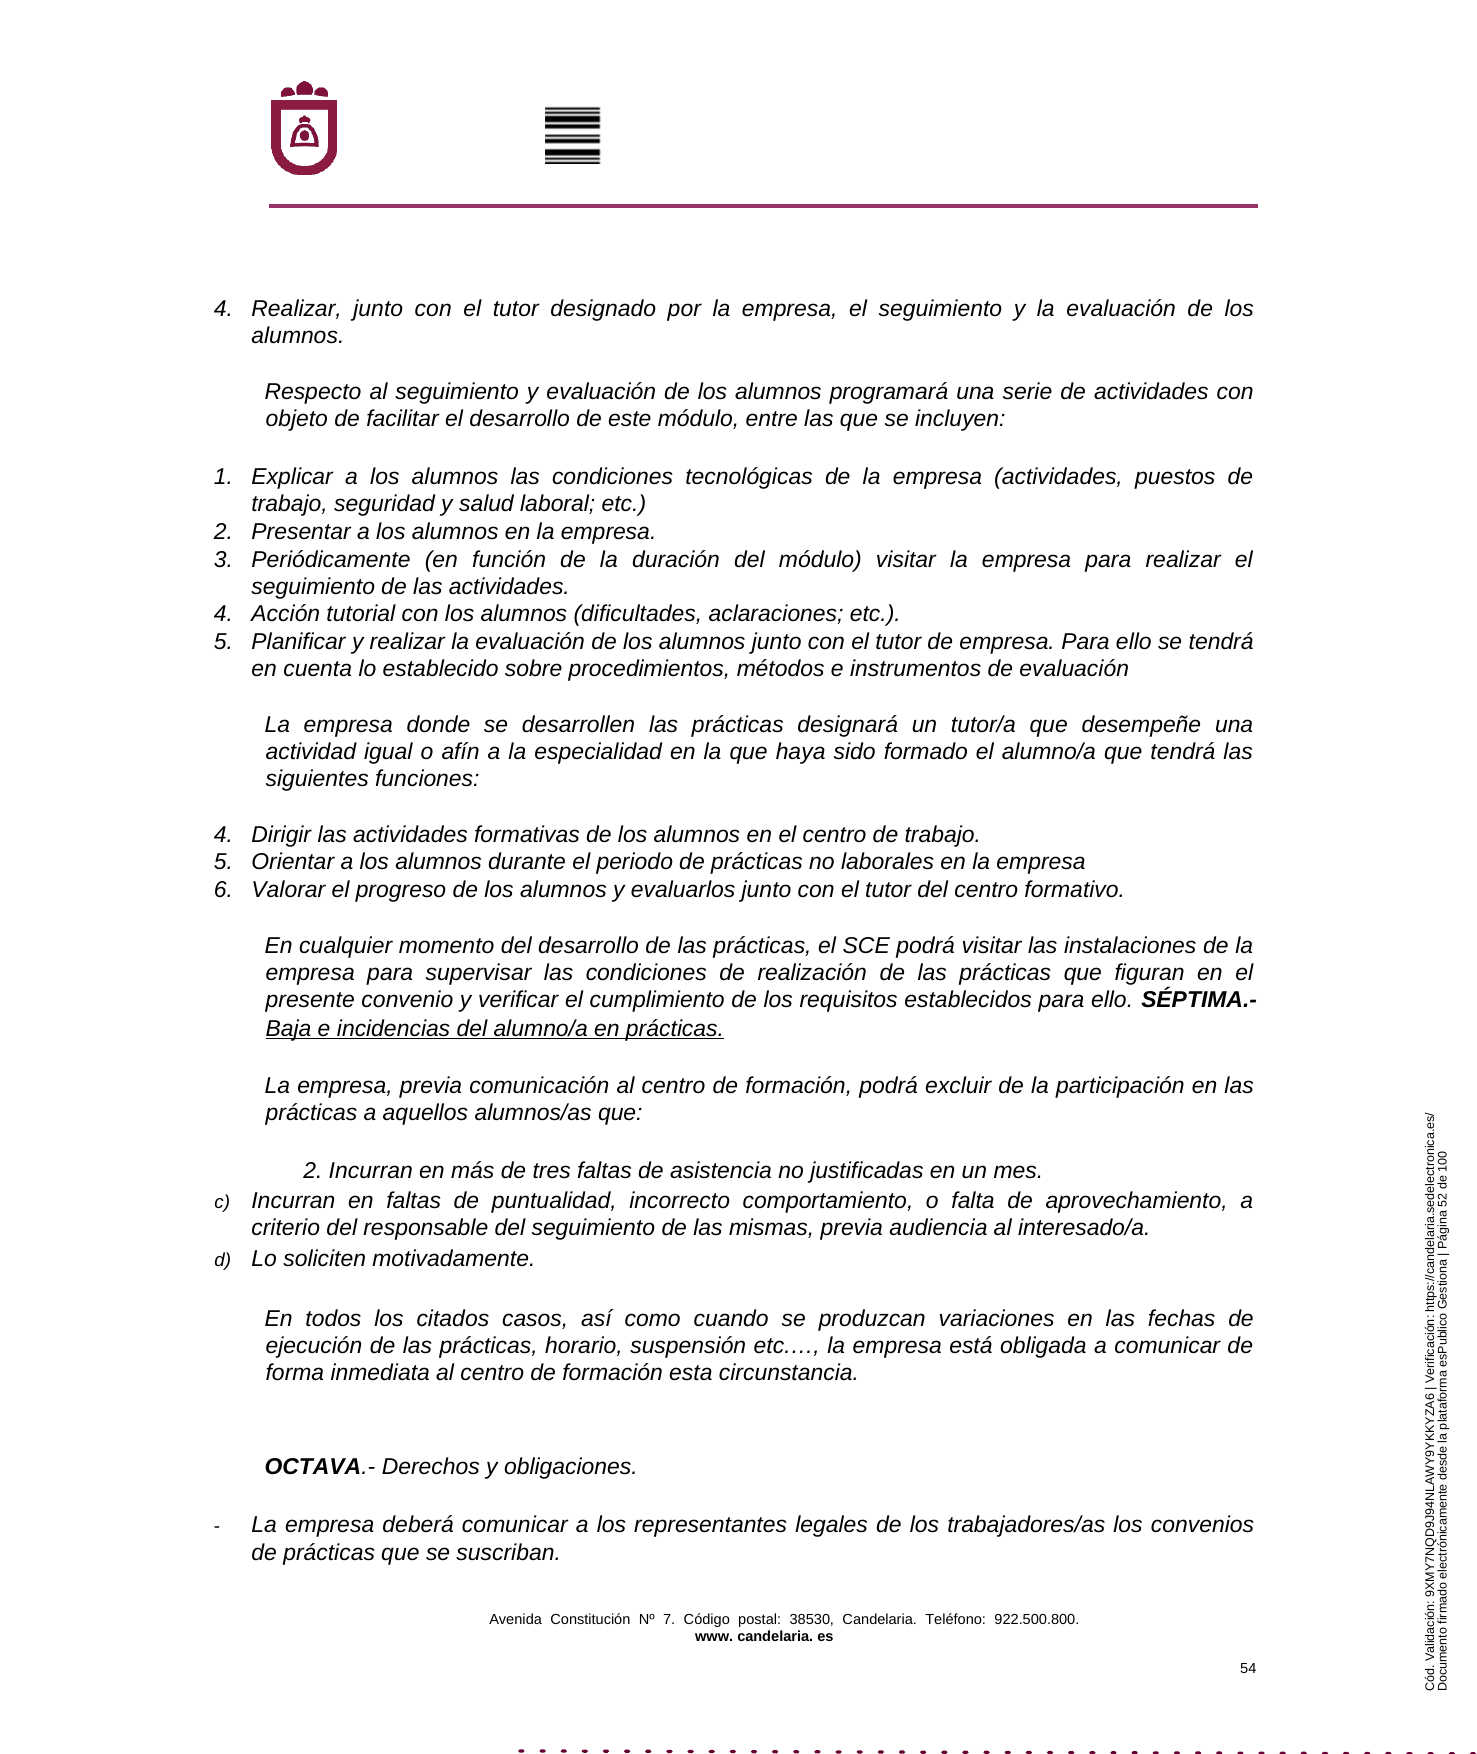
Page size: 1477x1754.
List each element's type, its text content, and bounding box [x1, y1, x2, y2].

text La empresa, previa comunicación al centro de formación, podrá excluir de la participación en las prácticas a aquellos alumnos/as que: [264, 1072, 1257, 1125]
text OCTAVA.- Derechos y obligaciones. [264, 1451, 1257, 1480]
text La empresa donde se desarrollen las prácticas designará un tutor/a que desempeñe una actividad igual o afín a la especialidad en la que haya sido formado el alumno/a que tendrá las siguientes funciones: [264, 711, 1257, 791]
list Explicar a los alumnos las condiciones tecnológicas de la empresa (actividades, puestos de trabajo, seguridad y salud laboral; etc.) [214, 463, 1257, 517]
list Realizar, junto con el tutor designado por la empresa, el seguimiento y la evaluación de los alumnos. [214, 295, 1257, 349]
list Orientar a los alumnos durante el periodo de prácticas no laborales en la empresa [214, 848, 1257, 874]
list Incurran en faltas de puntualidad, incorrecto comportamiento, o falta de aprovechamiento, a criterio del responsable del seguimiento de las mismas, previa audiencia al interesado/a. [214, 1187, 1257, 1240]
text Respecto al seguimiento y evaluación de los alumnos programará una serie de actividades con objeto de facilitar el desarrollo de este módulo, entre las que se incluyen: [264, 378, 1257, 432]
list Lo soliciten motivadamente. [214, 1245, 1257, 1271]
text 2. Incurran en más de tres faltas de asistencia no justificadas en un mes. [303, 1157, 1257, 1183]
list Periódicamente (en función de la duración del módulo) visitar la empresa para realizar el seguimiento de las actividades. [214, 546, 1257, 599]
list Planificar y realizar la evaluación de los alumnos junto con el tutor de empresa. Para ello se tendrá en cuenta lo establecido sobre procedimientos, métodos e instrumentos de evaluación [214, 628, 1257, 681]
list Acción tutorial con los alumnos (dificultades, aclaraciones; etc.). [214, 600, 1257, 627]
text En todos los citados casos, así como cuando se produzcan variaciones en las fechas de ejecución de las prácticas, horario, suspensión etc.…, la empresa está obligada a comunicar de forma inmediata al centro de formación esta circunstancia. [264, 1305, 1257, 1386]
list Presentar a los alumnos en la empresa. [214, 518, 1257, 544]
list Dirigir las actividades formativas de los alumnos en el centro de trabajo. [214, 821, 1257, 847]
list Valorar el progreso de los alumnos y evaluarlos junto con el tutor del centro formativo. [214, 876, 1257, 902]
list La empresa deberá comunicar a los representantes legales de los trabajadores/as los convenios de prácticas que se suscriban. [214, 1511, 1257, 1565]
text En cualquier momento del desarrollo de las prácticas, el SCE podrá visitar las instalaciones de la empresa para supervisar las condiciones de realización de las prácticas que figuran en el presente convenio y verificar el cumplimiento de los requisitos establecidos para ello. SÉPTIMA.- Baja e incidencias del alumno/a en prácticas. [264, 932, 1257, 1042]
